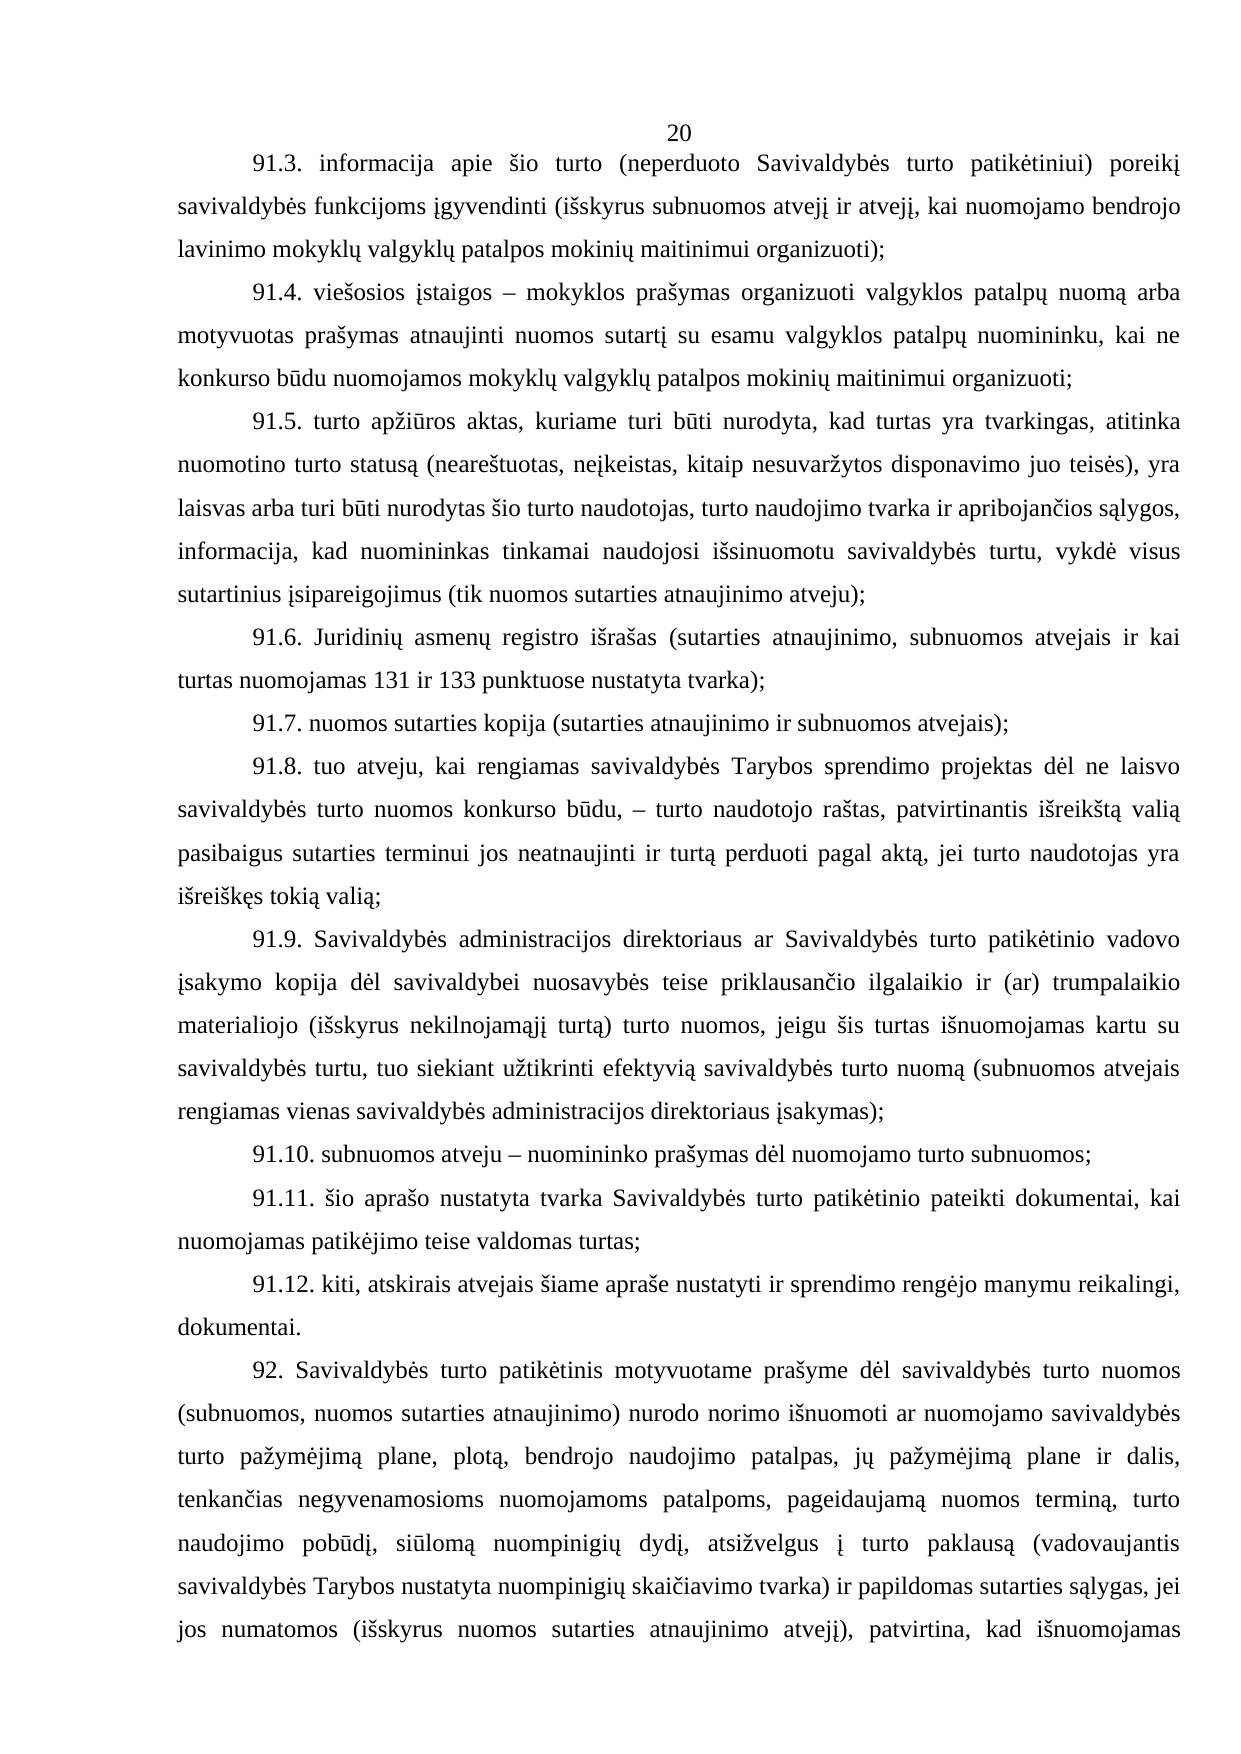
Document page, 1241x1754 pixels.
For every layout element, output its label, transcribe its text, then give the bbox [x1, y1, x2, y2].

text 91.6. Juridinių asmenų registro išrašas (sutarties atnaujinimo, subnuomos atvejais ir kai turtas nuomojamas 131 ir 133 punktuose nustatyta tvarka); [177, 622, 1181, 694]
text 91.8. tuo atveju, kai rengiamas savivaldybės Tarybos sprendimo projektas dėl ne laisvo savivaldybės turto nuomos konkurso būdu, – turto naudotojo raštas, patvirtinantis išreikštą valią pasibaigus sutarties terminui jos neatnaujinti ir turtą perduoti pagal aktą, jei turto naudotojas yra išreiškęs tokią valią; [177, 751, 1181, 909]
text 91.7. nuomos sutarties kopija (sutarties atnaujinimo ir subnuomos atvejais); [177, 708, 1181, 737]
text 91.4. viešosios įstaigos – mokyklos prašymas organizuoti valgyklos patalpų nuomą arba motyvuotas prašymas atnaujinti nuomos sutartį su esamu valgyklos patalpų nuomininku, kai ne konkurso būdu nuomojamos mokyklų valgyklų patalpos mokinių maitinimui organizuoti; [177, 277, 1181, 392]
text 91.3. informacija apie šio turto (neperduoto Savivaldybės turto patikėtiniui) poreikį savivaldybės funkcijoms įgyvendinti (išskyrus subnuomos atvejį ir atvejį, kai nuomojamo bendrojo lavinimo mokyklų valgyklų patalpos mokinių maitinimui organizuoti); [177, 148, 1181, 263]
text 91.10. subnuomos atveju – nuomininko prašymas dėl nuomojamo turto subnuomos; [177, 1139, 1181, 1168]
text 92. Savivaldybės turto patikėtinis motyvuotame prašyme dėl savivaldybės turto nuomos (subnuomos, nuomos sutarties atnaujinimo) nurodo norimo išnuomoti ar nuomojamo savivaldybės turto pažymėjimą plane, plotą, bendrojo naudojimo patalpas, jų pažymėjimą plane ir dalis, tenkančias negyvenamosioms nuomojamoms patalpoms, pageidaujamą nuomos terminą, turto naudojimo pobūdį, siūlomą nuompinigių dydį, atsižvelgus į turto paklausą (vadovaujantis savivaldybės Tarybos nustatyta nuompinigių skaičiavimo tvarka) ir papildomas sutarties sąlygas, jei jos numatomos (išskyrus nuomos sutarties atnaujinimo atvejį), patvirtina, kad išnuomojamas [177, 1355, 1181, 1643]
text 91.9. Savivaldybės administracijos direktoriaus ar Savivaldybės turto patikėtinio vadovo įsakymo kopija dėl savivaldybei nuosavybės teise priklausančio ilgalaikio ir (ar) trumpalaikio materialiojo (išskyrus nekilnojamąjį turtą) turto nuomos, jeigu šis turtas išnuomojamas kartu su savivaldybės turtu, tuo siekiant užtikrinti efektyvią savivaldybės turto nuomą (subnuomos atvejais rengiamas vienas savivaldybės administracijos direktoriaus įsakymas); [177, 924, 1181, 1125]
text 91.11. šio aprašo nustatyta tvarka Savivaldybės turto patikėtinio pateikti dokumentai, kai nuomojamas patikėjimo teise valdomas turtas; [177, 1183, 1181, 1254]
text 91.12. kiti, atskirais atvejais šiame apraše nustatyti ir sprendimo rengėjo manymu reikalingi, dokumentai. [177, 1269, 1181, 1341]
text 91.5. turto apžiūros aktas, kuriame turi būti nurodyta, kad turtas yra tvarkingas, atitinka nuomotino turto statusą (neareštuotas, neįkeistas, kitaip nesuvaržytos disponavimo juo teisės), yra laisvas arba turi būti nurodytas šio turto naudotojas, turto naudojimo tvarka ir apribojančios sąlygos, informacija, kad nuomininkas tinkamai naudojosi išsinuomotu savivaldybės turtu, vykdė visus sutartinius įsipareigojimus (tik nuomos sutarties atnaujinimo atveju); [177, 406, 1181, 608]
